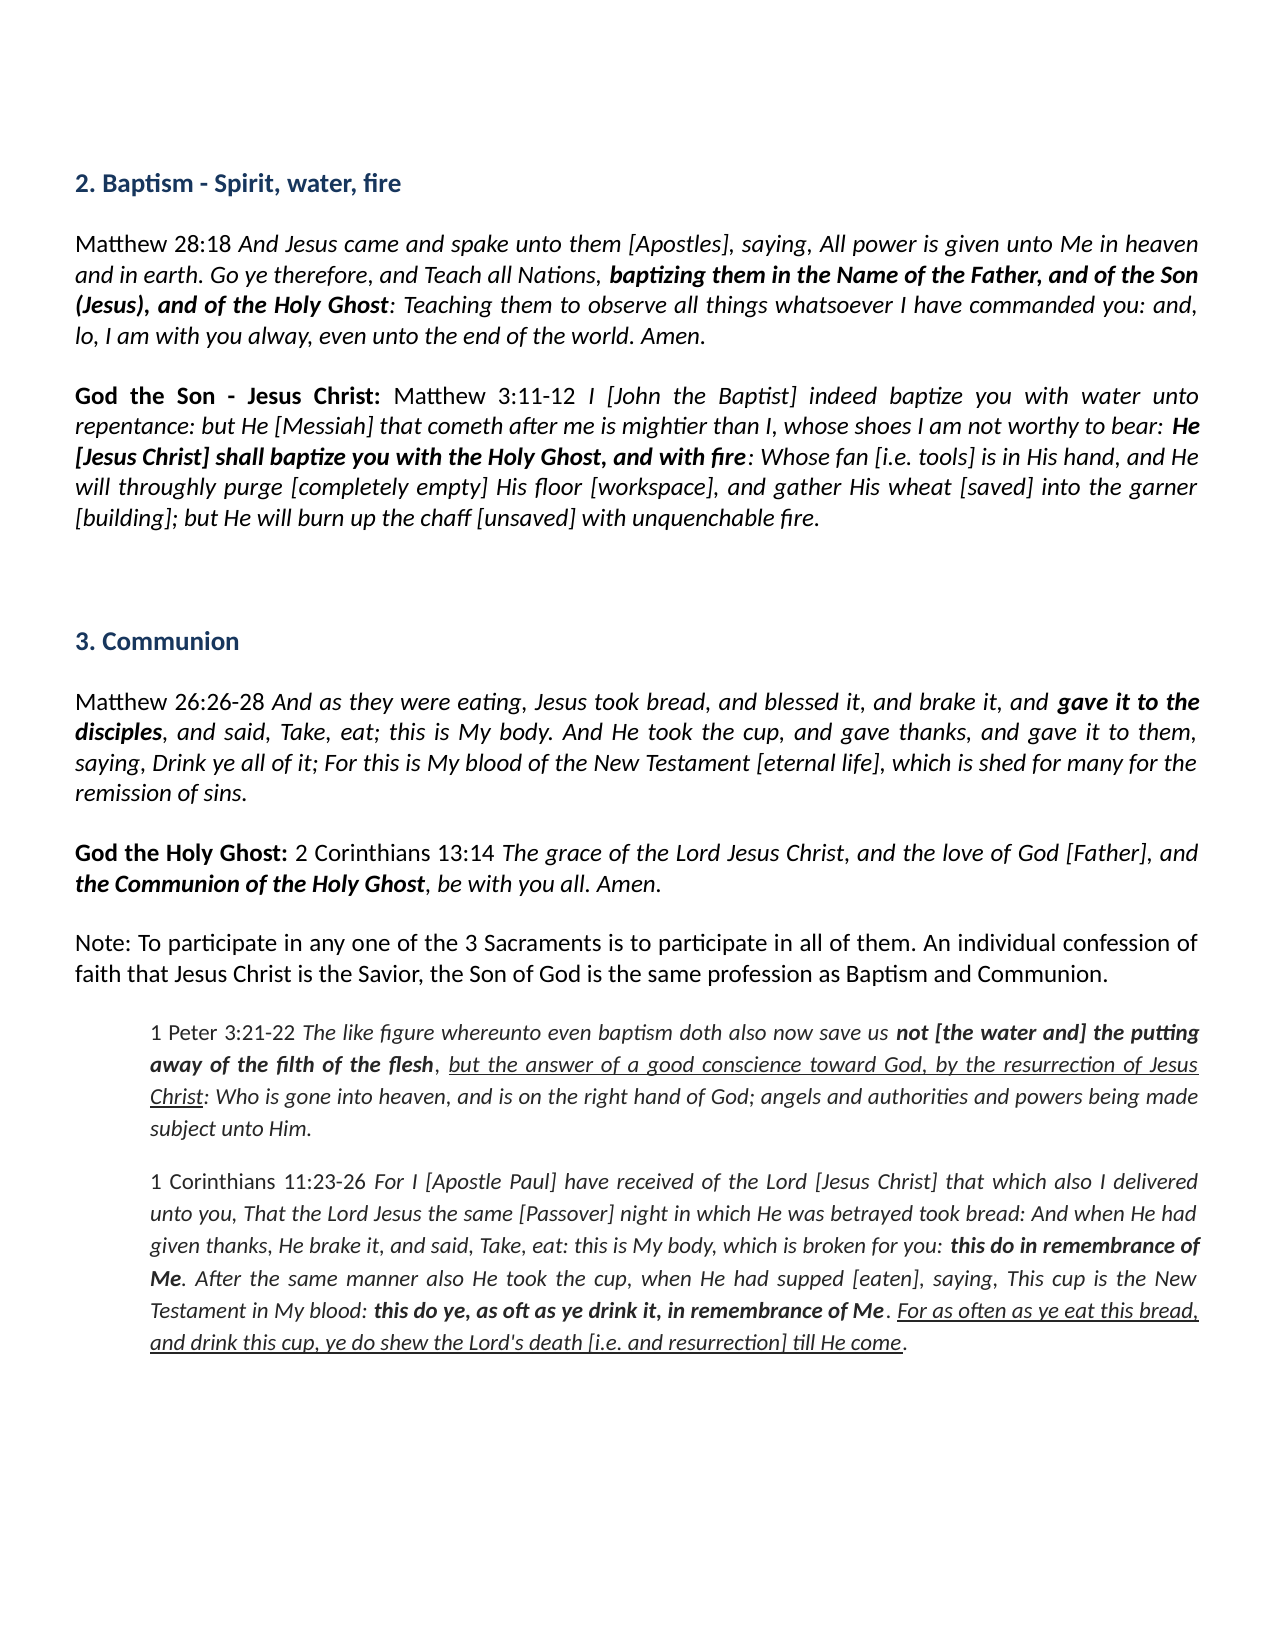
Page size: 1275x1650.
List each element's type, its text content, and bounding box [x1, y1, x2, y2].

text Note: To participate in any one of the 3 Sacraments is to participate in all of them. An individual confession of faith that Jesus Christ is the Savior, the Son of God is the same profession as Baptism and Communion. [75, 927, 1200, 988]
subtitle 2. Baptism - Spirit, water, fire [75, 166, 1200, 199]
text God the Holy Ghost: 2 Corinthians 13:14 The grace of the Lord Jesus Christ, and the love of God [Father], and the Communion of the Holy Ghost, be with you all. Amen. [75, 837, 1200, 898]
text Matthew 28:18 And Jesus came and spake unto them [Apostles], saying, All power is given unto Me in heaven and in earth. Go ye therefore, and Teach all Nations, baptizing them in the Name of the Father, and of the Son (Jesus), and of the Holy Ghost: Teaching them to observe all things whatsoever I have commanded you: and, lo, I am with you alway, even unto the end of the world. Amen. [75, 228, 1200, 351]
text God the Son - Jesus Christ: Matthew 3:11-12 I [John the Baptist] indeed baptize you with water unto repentance: but He [Messiah] that cometh after me is mightier than I, whose shoes I am not worthy to bear: He [Jesus Christ] shall baptize you with the Holy Ghost, and with fire: Whose fan [i.e. tools] is in His hand, and He will throughly purge [completely empty] His floor [workspace], and gather His wheat [saved] into the garner [building]; but He will burn up the chaff [unsaved] with unquenchable fire. [75, 380, 1200, 532]
text Matthew 26:26-28 And as they were eating, Jesus took bread, and blessed it, and brake it, and gave it to the disciples, and said, Take, eat; this is My body. And He took the cup, and gave thanks, and gave it to them, saying, Drink ye all of it; For this is My blood of the New Testament [eternal life], which is shed for many for the remission of sins. [75, 686, 1200, 808]
text 1 Corinthians 11:23-26 For I [Apostle Paul] have received of the Lord [Jesus Christ] that which also I delivered unto you, That the Lord Jesus the same [Passover] night in which He was betrayed took bread: And when He had given thanks, He brake it, and said, Take, eat: this is My body, which is broken for you: this do in remembrance of Me. After the same manner also He took the cup, when He had supped [eaten], saying, This cup is the New Testament in My blood: this do ye, as oft as ye drink it, in remembrance of Me. For as often as ye eat this bread, and drink this cup, ye do shew the Lord's death [i.e. and resurrection] till He come. [150, 1167, 1200, 1356]
text 1 Peter 3:21-22 The like figure whereunto even baptism doth also now save us not [the water and] the putting away of the filth of the flesh, but the answer of a good conscience toward God, by the resurrection of Jesus Christ: Who is gone into heaven, and is on the right hand of God; angels and authorities and powers being made subject unto Him. [150, 1018, 1200, 1142]
subtitle 3. Communion [75, 624, 1200, 657]
